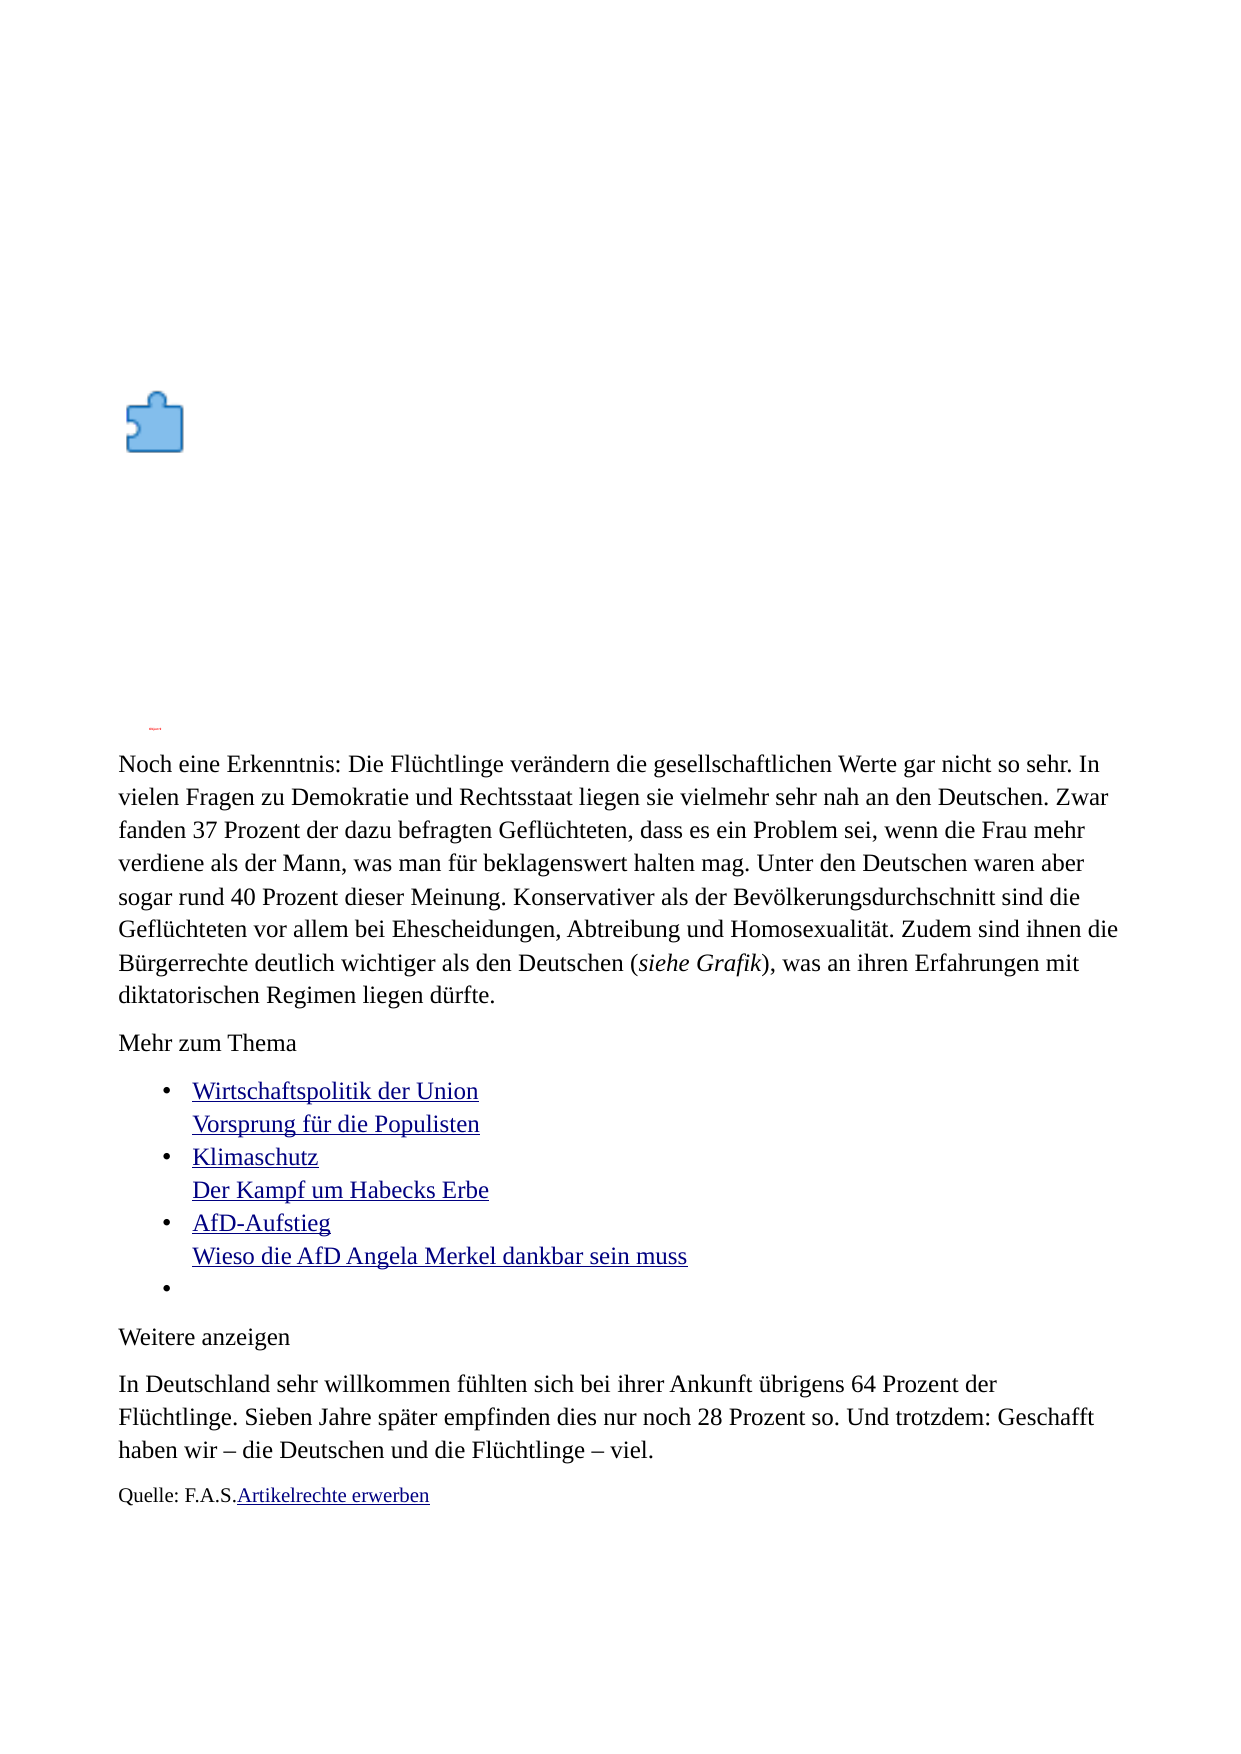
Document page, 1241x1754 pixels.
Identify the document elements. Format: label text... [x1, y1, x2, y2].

list Wieso die AfD Angela Merkel dankbar sein muss [162, 1241, 1122, 1270]
text Weitere anzeigen [118, 1322, 1122, 1350]
list Der Kampf um Habecks Erbe [162, 1175, 1122, 1204]
text Noch eine Erkenntnis: Die Flüchtlinge verändern die gesellschaftlichen Werte gar nicht so sehr. In vielen Fragen zu Demokratie und Rechtsstaat liegen sie vielmehr sehr nah an den Deutschen. Zwar fanden 37 Prozent der dazu befragten Geflüchteten, dass es ein Problem sei, wenn die Frau mehr verdiene als der Mann, was man für beklagenswert halten mag. Unter den Deutschen waren aber sogar rund 40 Prozent dieser Meinung. Konservativer als der Bevölkerungsdurchschnitt sind die Geflüchteten vor allem bei Ehescheidungen, Abtreibung und Homosexualität. Zudem sind ihnen die Bürgerrechte deutlich wichtiger als den Deutschen (siehe Grafik), was an ihren Erfahrungen mit diktatorischen Regimen liegen dürfte. [118, 749, 1122, 1009]
text In Deutschland sehr willkommen fühlten sich bei ihrer Ankunft übrigens 64 Prozent der Flüchtlinge. Sieben Jahre später empfinden dies nur noch 28 Prozent so. Und trotzdem: Geschafft haben wir – die Deutschen und die Flüchtlinge – viel. [118, 1369, 1122, 1464]
list Vorsprung für die Populisten [162, 1109, 1122, 1138]
list AfD-Aufstieg [162, 1208, 1122, 1237]
text Mehr zum Thema [118, 1028, 1122, 1057]
list Klimaschutz [162, 1142, 1122, 1171]
text Quelle: F.A.S.Artikelrechte erwerben [118, 1483, 1122, 1507]
list Wirtschaftspolitik der Union [162, 1076, 1122, 1104]
